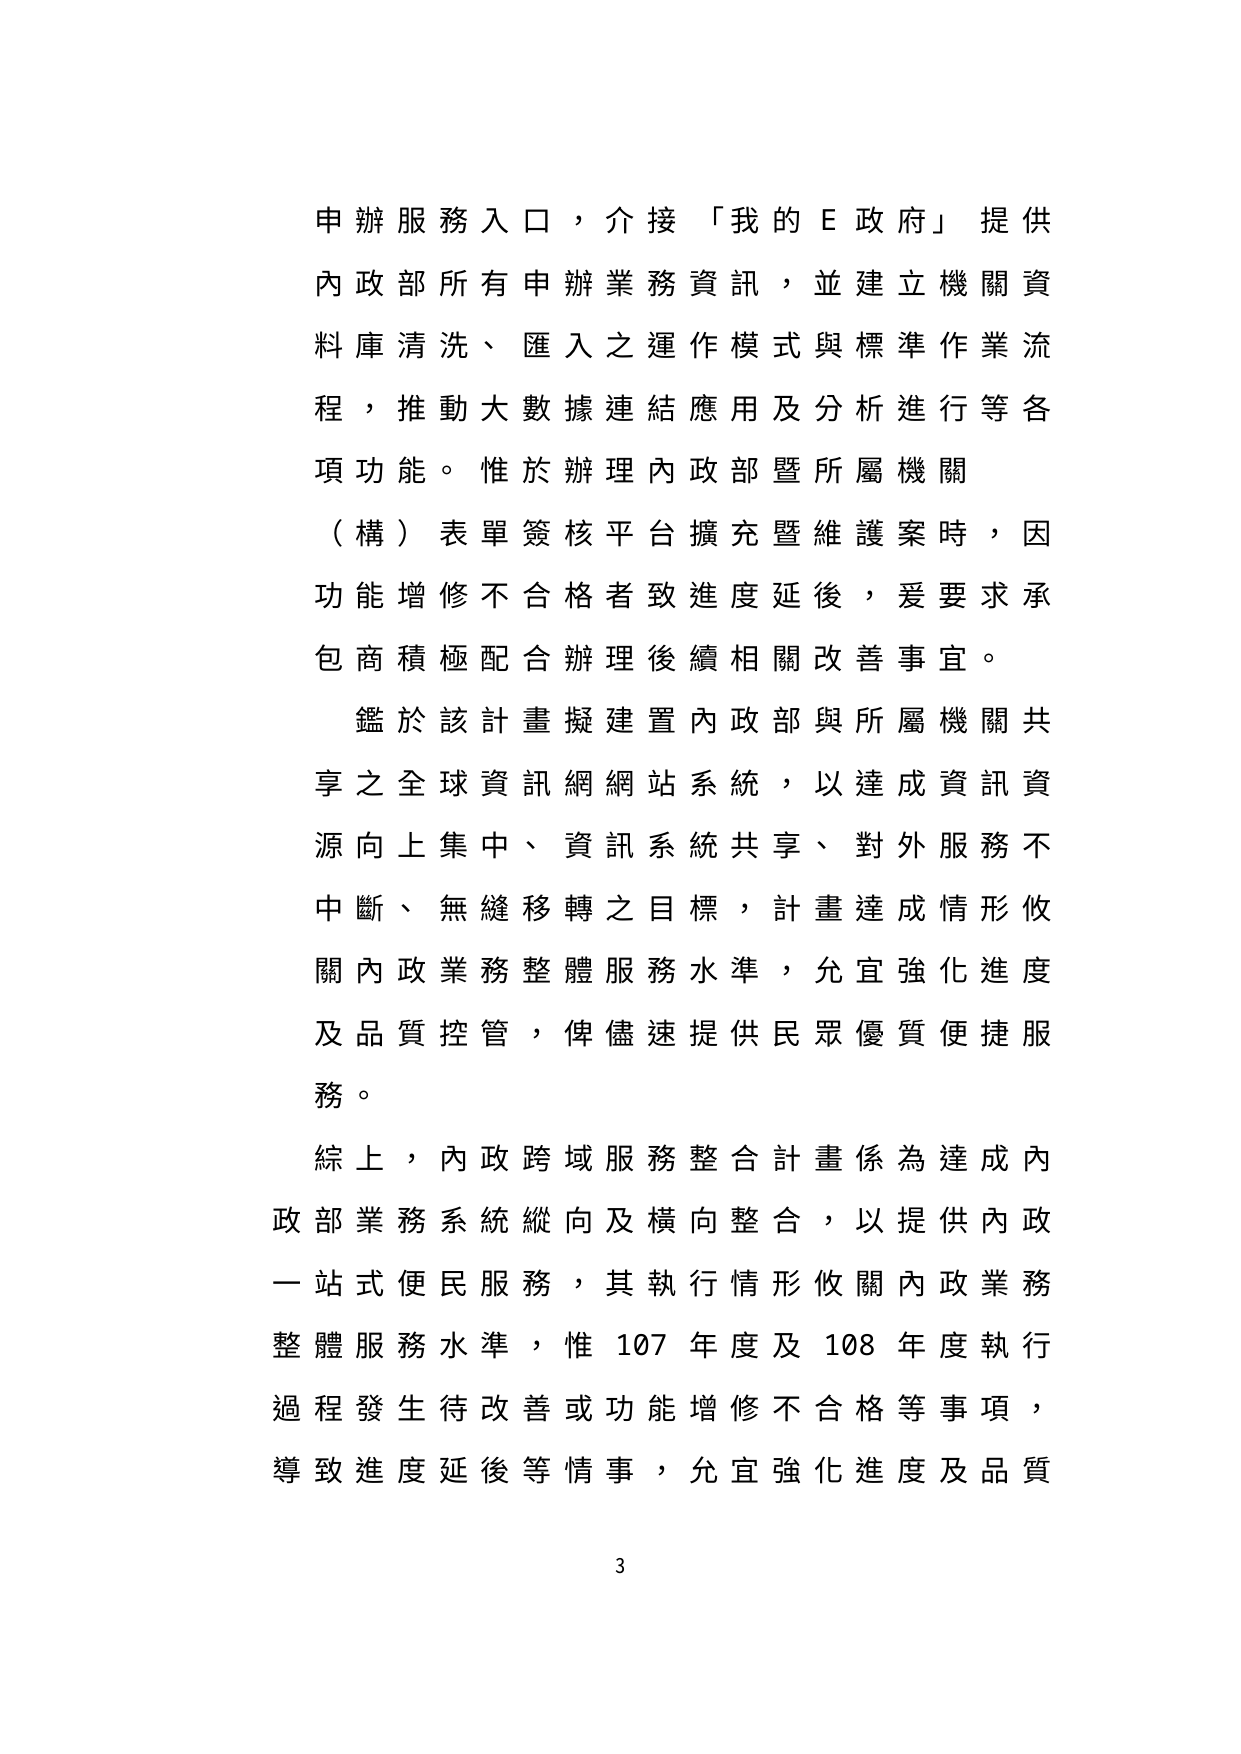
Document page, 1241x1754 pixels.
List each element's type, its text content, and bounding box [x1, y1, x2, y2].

text 申辦服務入口，介接「我的E政府」提供內政部所有申辦業務資訊，並建立機關資料庫清洗、匯入之運作模式與標準作業流程，推動大數據連結應用及分析進行等各項功能。惟於辦理內政部暨所屬機關（構）表單簽核平台擴充暨維護案時，因功能增修不合格者致進度延後，爰要求承包商積極配合辦理後續相關改善事宜。 [271, 177, 1058, 677]
text 鑑於該計畫擬建置內政部與所屬機關共享之全球資訊網網站系統，以達成資訊資源向上集中、資訊系統共享、對外服務不中斷、無縫移轉之目標，計畫達成情形攸關內政業務整體服務水準，允宜強化進度及品質控管，俾儘速提供民眾優質便捷服務。 [271, 677, 1058, 1115]
text 綜上，內政跨域服務整合計畫係為達成內政部業務系統縱向及橫向整合，以提供內政一站式便民服務，其執行情形攸關內政業務整體服務水準，惟107年度及108年度執行過程發生待改善或功能增修不合格等事項，導致進度延後等情事，允宜強化進度及品質 [242, 1115, 1058, 1490]
